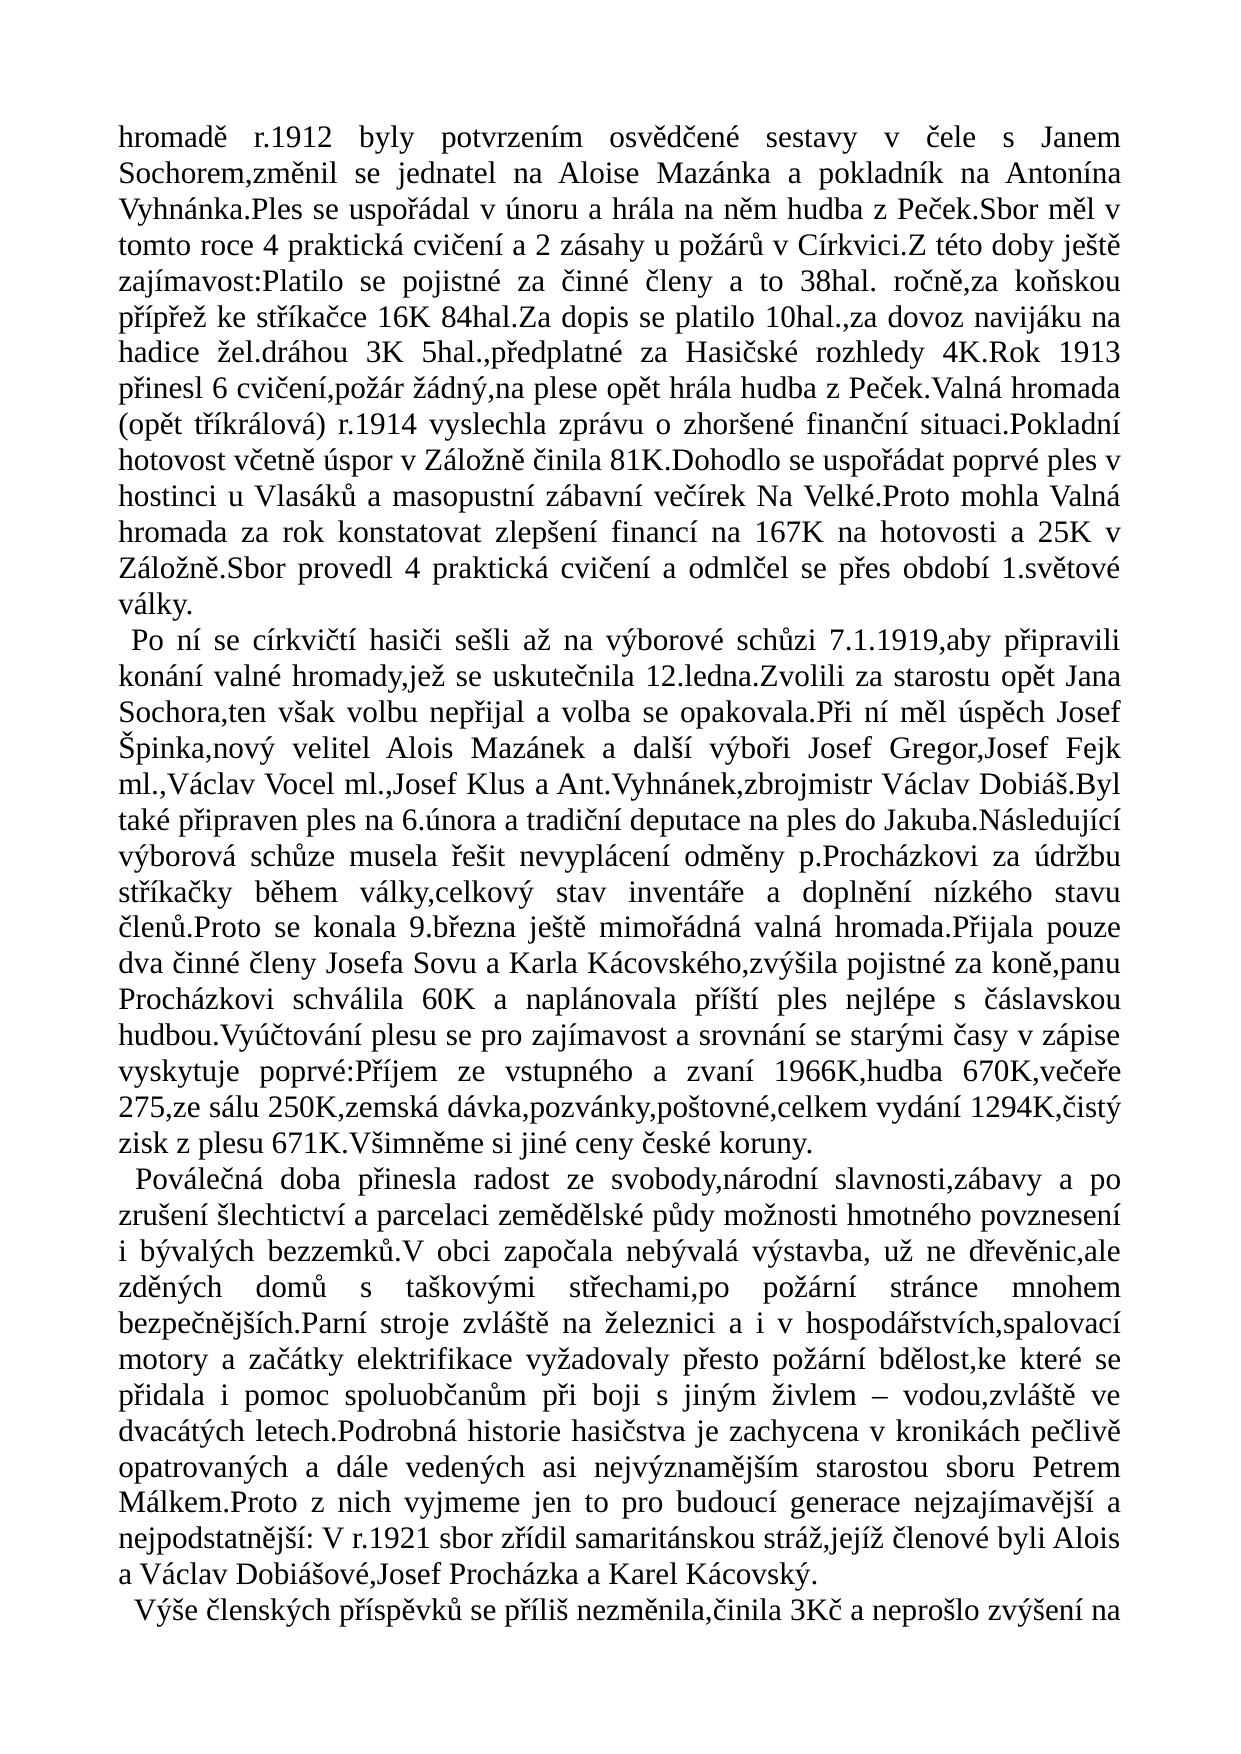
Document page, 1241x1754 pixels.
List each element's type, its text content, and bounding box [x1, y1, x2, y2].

text hromadě r.1912 byly potvrzením osvědčené sestavy v čele s Janem Sochorem,změnil se jednatel na Aloise Mazánka a pokladník na Antonína Vyhnánka.Ples se uspořádal v únoru a hrála na něm hudba z Peček.Sbor měl v tomto roce 4 praktická cvičení a 2 zásahy u požárů v Církvici.Z této doby ještě zajímavost:Platilo se pojistné za činné členy a to 38hal. ročně,za koňskou přípřež ke stříkačce 16K 84hal.Za dopis se platilo 10hal.,za dovoz navijáku na hadice žel.dráhou 3K 5hal.,předplatné za Hasičské rozhledy 4K.Rok 1913 přinesl 6 cvičení,požár žádný,na plese opět hrála hudba z Peček.Valná hromada (opět tříkrálová) r.1914 vyslechla zprávu o zhoršené finanční situaci.Pokladní hotovost včetně úspor v Záložně činila 81K.Dohodlo se uspořádat poprvé ples v hostinci u Vlasáků a masopustní zábavní večírek Na Velké.Proto mohla Valná hromada za rok konstatovat zlepšení financí na 167K na hotovosti a 25K v Záložně.Sbor provedl 4 praktická cvičení a odmlčel se přes období 1.světové války. [118, 118, 1122, 621]
text Výše členských příspěvků se příliš nezměnila,činila 3Kč a neprošlo zvýšení na [118, 1592, 1122, 1627]
text Po ní se církvičtí hasiči sešli až na výborové schůzi 7.1.1919,aby připravili konání valné hromady,jež se uskutečnila 12.ledna.Zvolili za starostu opět Jana Sochora,ten však volbu nepřijal a volba se opakovala.Při ní měl úspěch Josef Špinka,nový velitel Alois Mazánek a další výboři Josef Gregor,Josef Fejk ml.,Václav Vocel ml.,Josef Klus a Ant.Vyhnánek,zbrojmistr Václav Dobiáš.Byl také připraven ples na 6.února a tradiční deputace na ples do Jakuba.Následující výborová schůze musela řešit nevyplácení odměny p.Procházkovi za údržbu stříkačky během války,celkový stav inventáře a doplnění nízkého stavu členů.Proto se konala 9.března ještě mimořádná valná hromada.Přijala pouze dva činné členy Josefa Sovu a Karla Kácovského,zvýšila pojistné za koně,panu Procházkovi schválila 60K a naplánovala příští ples nejlépe s čáslavskou hudbou.Vyúčtování plesu se pro zajímavost a srovnání se starými časy v zápise vyskytuje poprvé:Příjem ze vstupného a zvaní 1966K,hudba 670K,večeře 275,ze sálu 250K,zemská dávka,pozvánky,poštovné,celkem vydání 1294K,čistý zisk z plesu 671K.Všimněme si jiné ceny české koruny. [118, 621, 1122, 1160]
text Poválečná doba přinesla radost ze svobody,národní slavnosti,zábavy a po zrušení šlechtictví a parcelaci zemědělské půdy možnosti hmotného povznesení i bývalých bezzemků.V obci započala nebývalá výstavba, už ne dřevěnic,ale zděných domů s taškovými střechami,po požární stránce mnohem bezpečnějších.Parní stroje zvláště na železnici a i v hospodářstvích,spalovací motory a začátky elektrifikace vyžadovaly přesto požární bdělost,ke které se přidala i pomoc spoluobčanům při boji s jiným živlem – vodou,zvláště ve dvacátých letech.Podrobná historie hasičstva je zachycena v kronikách pečlivě opatrovaných a dále vedených asi nejvýznamějším starostou sboru Petrem Málkem.Proto z nich vyjmeme jen to pro budoucí generace nejzajímavější a nejpodstatnější: V r.1921 sbor zřídil samaritánskou stráž,jejíž členové byli Alois a Václav Dobiášové,Josef Procházka a Karel Kácovský. [118, 1160, 1122, 1592]
